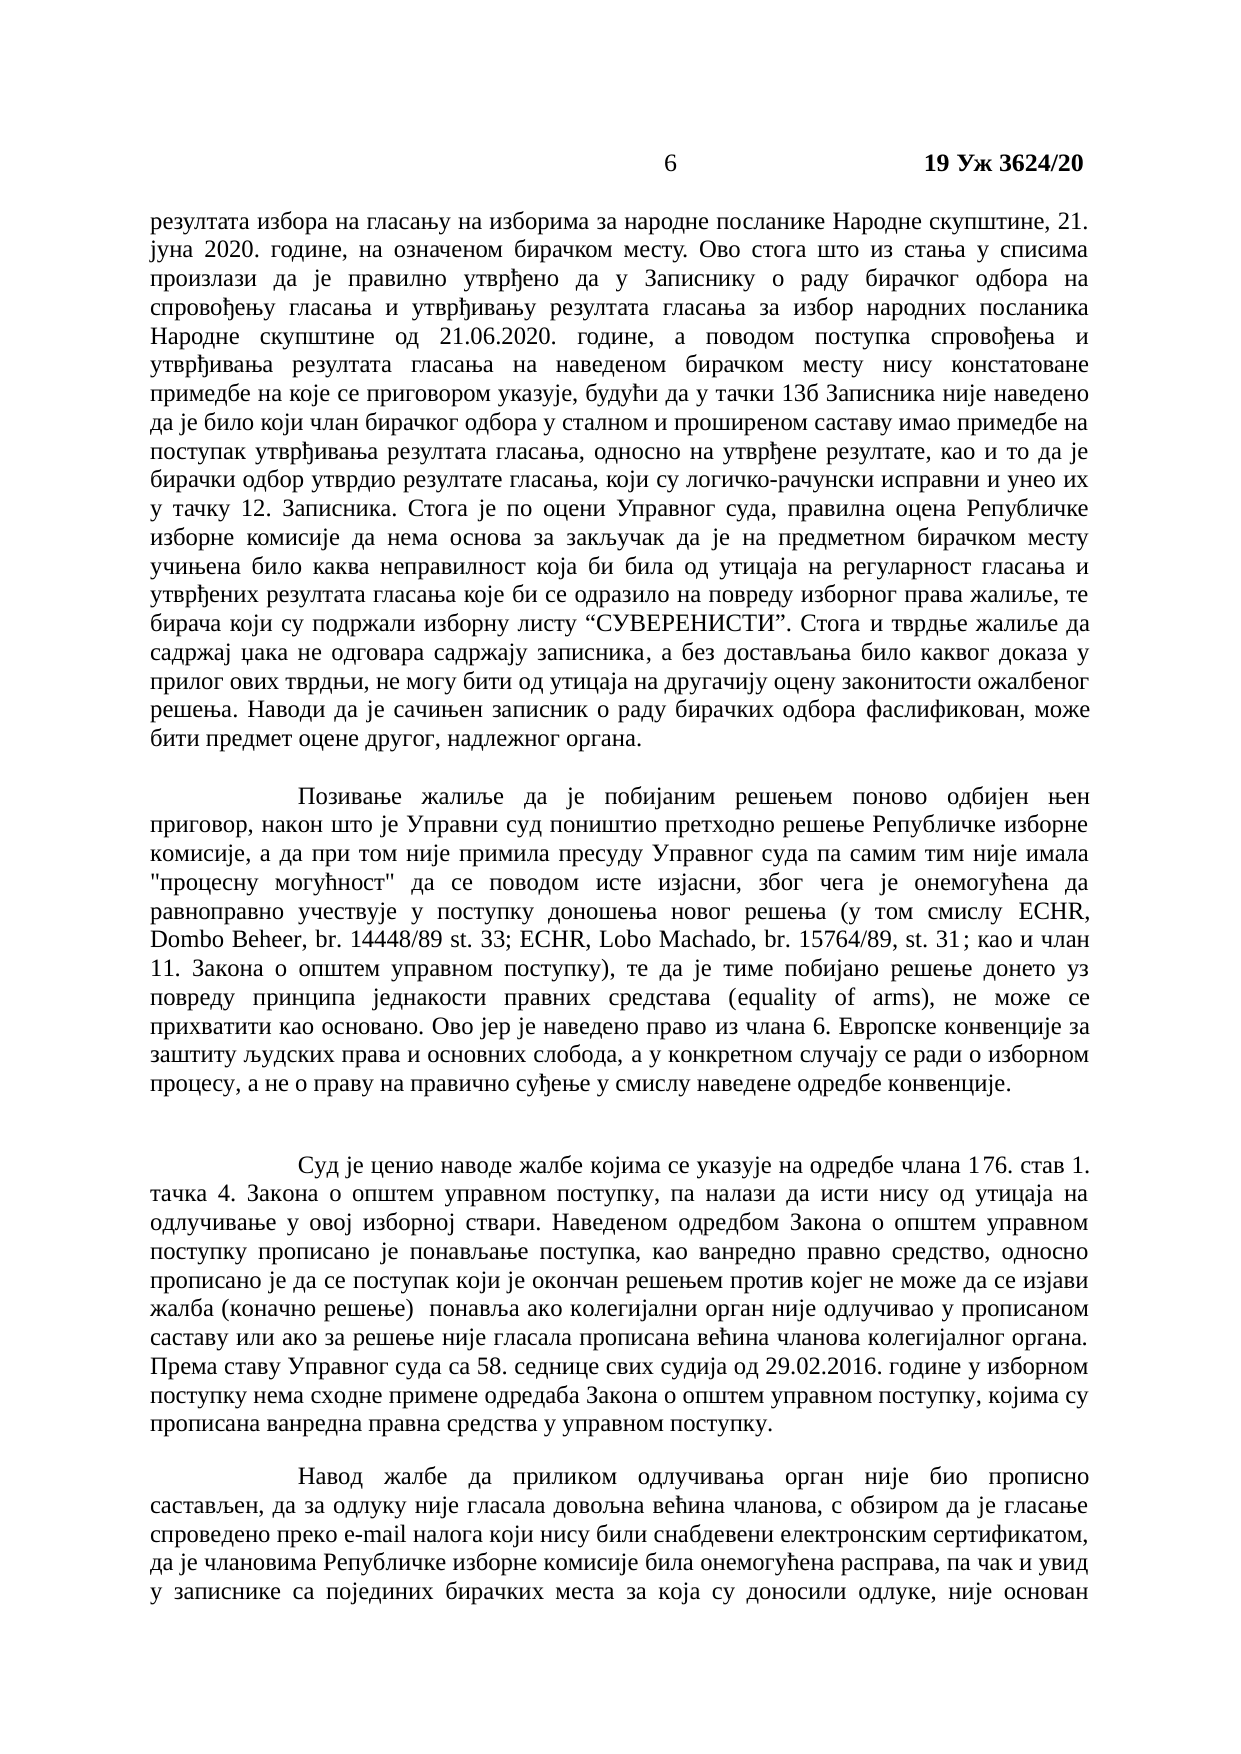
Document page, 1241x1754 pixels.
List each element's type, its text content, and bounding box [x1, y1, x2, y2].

text Суд је ценио наводе жалбе којима се указује на одредбе члана 176. став 1. тачка 4. Закона о општем управном поступку, па налази да исти нису од утицаја на одлучивање у овој изборној ствари. Наведеном одредбом Закона о општем управном поступку прописано је понављање поступка, као ванредно правно средство, односно прописано је да се поступак који је окончан решењем против којег не може да се изјави жалба (коначно решење) понавља ако колегијални орган није одлучивао у прописаном саставу или ако за решење није гласала прописана већина чланова колегијалног органа. Према ставу Управног суда са 58. седнице свих судија од 29.02.2016. године у изборном поступку нема сходне примене одредаба Закона о општем управном поступку, којима су прописана ванредна правна средства у управном поступку. [150, 1150, 1090, 1437]
text резултата избора на гласању на изборима за народне посланике Народне скупштине, 21. јуна 2020. године, на означеном бирачком месту. Ово стога што из стања у списима произлази да је правилно утврђено да у Записнику о раду бирачког одбора на спровођењу гласања и утврђивању резултата гласања за избор народних посланика Народне скупштине од 21.06.2020. године, а поводом поступка спровођења и утврђивања резултата гласања на наведеном бирачком месту нису констатоване примедбе на које се приговором указује, будући да у тачки 13б Записника није наведено да је било који члан бирачког одбора у сталном и проширеном саставу имао примедбе на поступак утврђивања резултата гласања, односно на утврђене резултате, као и то да је бирачки одбор утврдио резултате гласања, који су логичко-рачунски исправни и унео их у тачку 12. Записника. Стога је по оцени Управног суда, правилна оцена Републичке изборне комисије да нема основа за закључак да је на предметном бирачком месту учињена било каква неправилност која би била од утицаја на регуларност гласања и утврђених резултата гласања које би се одразило на повреду изборног права жалиље, те бирача који су подржали изборну листу “СУВЕРЕНИСТИ”. Стога и тврдње жалиље да садржај џака не одговара садржају записника, а без достављања било каквог доказа у прилог ових тврдњи, не могу бити од утицаја на другачију оцену законитости ожалбеног решења. Наводи да је сачињен записник о раду бирачких одбора фаслификован, може бити предмет оцене другог, надлежног органа. [150, 206, 1090, 752]
text Позивање жалиље да је побијаним решењем поново одбијен њен приговор, након што је Управни суд поништио претходно решење Републичке изборне комисије, а да при том није примила пресуду Управног суда па самим тим није имала "процесну могућност" да се поводом исте изјасни, због чега је онемогућена да равноправно учествује у поступку доношења новог решења (у том смислу ECHR, Dombo Beheer, br. 14448/89 st. 33; ECHR, Lobo Machado, br. 15764/89, st. 31; као и члан 11. Закона о општем управном поступку), те да је тиме побијано решење донето уз повреду принципа једнакости правних средстава (equality of arms), не може се прихватити као основано. Ово јер је наведено право из члана 6. Европске конвенције за заштиту људских права и основних слобода, а у конкретном случају се ради о изборном процесу, а не о праву на правично суђење у смислу наведене одредбе конвенције. [150, 781, 1090, 1097]
text Навод жалбе да приликом одлучивања орган није био прописно састављен, да за одлуку није гласала довољна већина чланова, с обзиром да је гласање спроведено преко e-mail налога који нису били снабдевени електронским сертификатом, да је члановима Републичке изборне комисије била онемогућена расправа, па чак и увид у записнике са појединих бирачких места за која су доносили одлуке, није основан [150, 1461, 1090, 1605]
